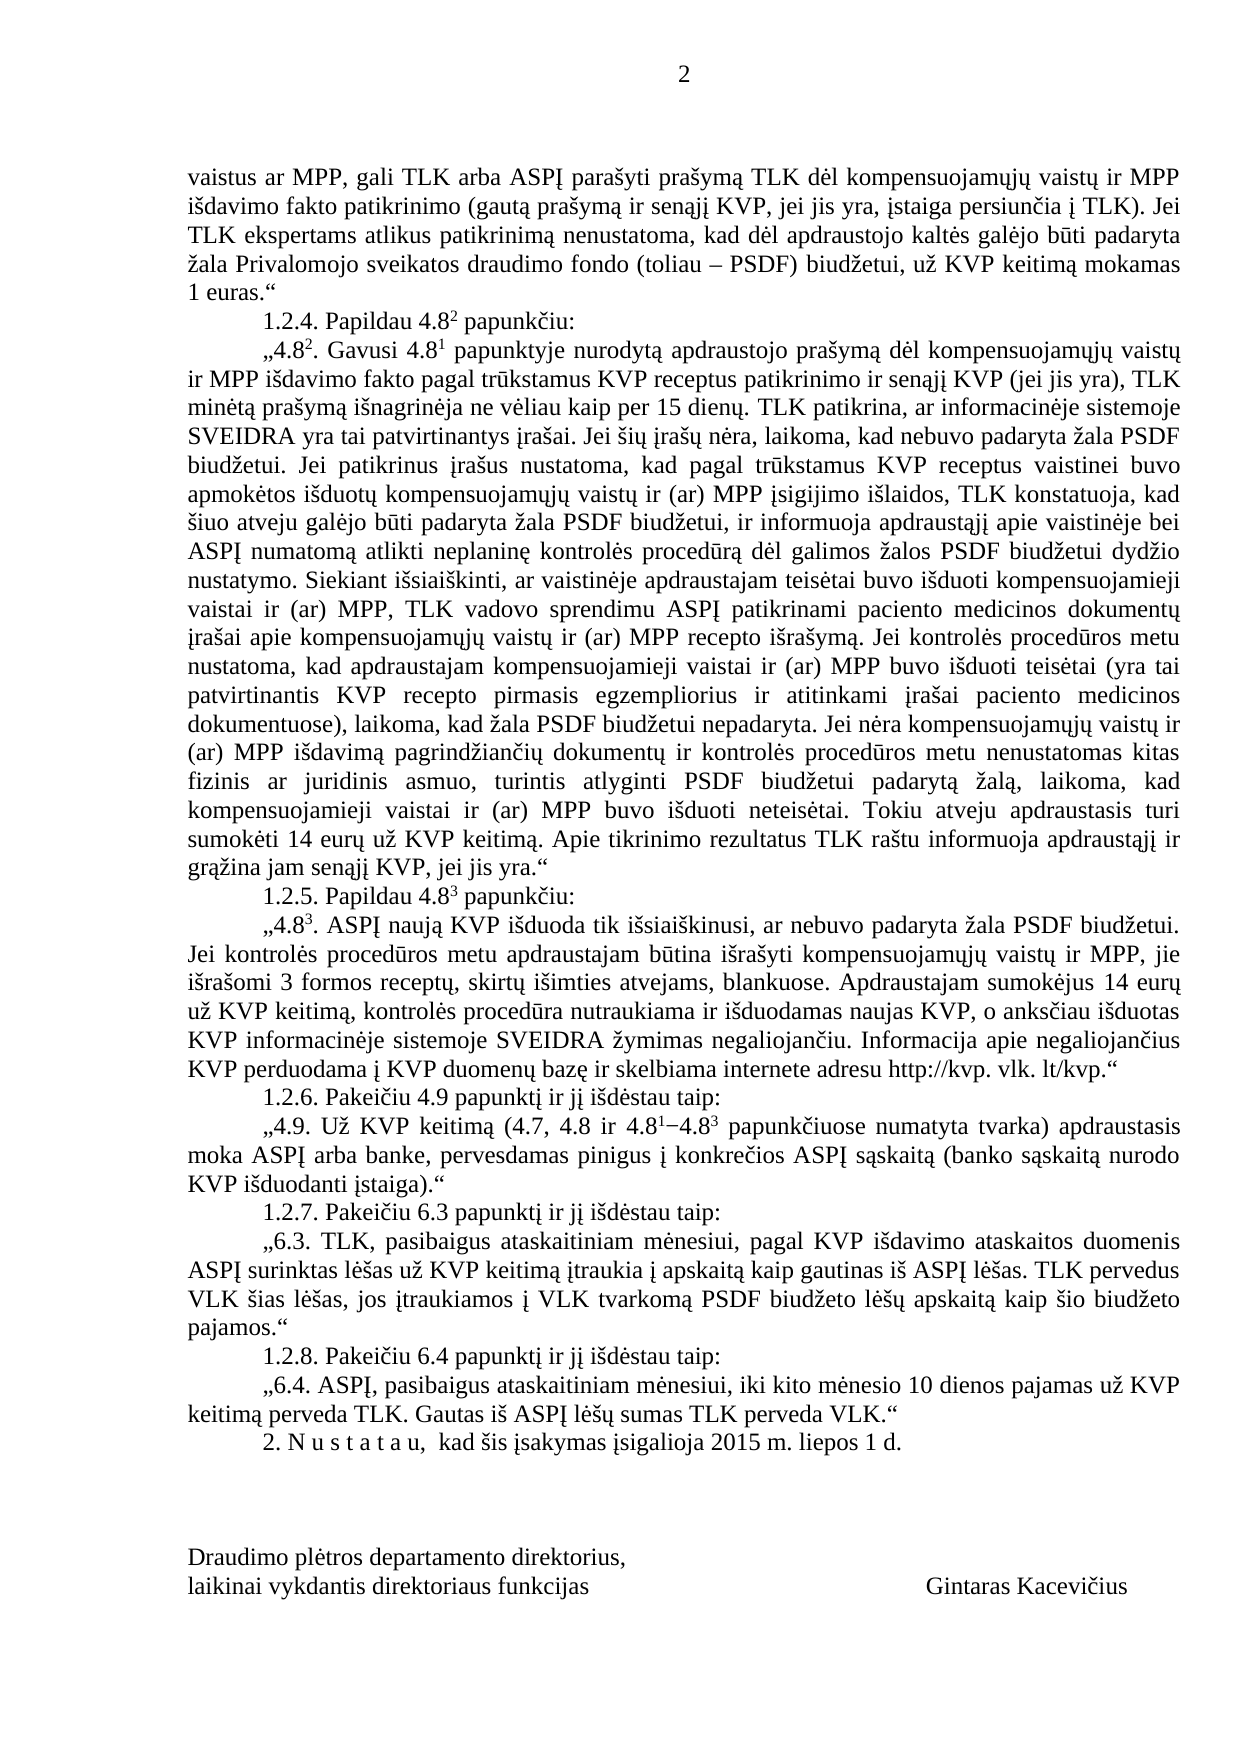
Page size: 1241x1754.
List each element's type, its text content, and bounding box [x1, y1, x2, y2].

text 1.2.7. Pakeičiu 6.3 papunktį ir jį išdėstau taip: [187, 1197, 1181, 1226]
text 1.2.5. Papildau 4.83 papunkčiu: [187, 881, 1181, 910]
text „4.83. ASPĮ naują KVP išduoda tik išsiaiškinusi, ar nebuvo padaryta žala PSDF biudžetui. Jei kontrolės procedūros metu apdraustajam būtina išrašyti kompensuojamųjų vaistų ir MPP, jie išrašomi 3 formos receptų, skirtų išimties atvejams, blankuose. Apdraustajam sumokėjus 14 eurų už KVP keitimą, kontrolės procedūra nutraukiama ir išduodamas naujas KVP, o anksčiau išduotas KVP informacinėje sistemoje SVEIDRA žymimas negaliojančiu. Informacija apie negaliojančius KVP perduodama į KVP duomenų bazę ir skelbiama internete adresu http://kvp. vlk. lt/kvp.“ [187, 910, 1181, 1082]
text vaistus ar MPP, gali TLK arba ASPĮ parašyti prašymą TLK dėl kompensuojamųjų vaistų ir MPP išdavimo fakto patikrinimo (gautą prašymą ir senąjį KVP, jei jis yra, įstaiga persiunčia į TLK). Jei TLK ekspertams atlikus patikrinimą nenustatoma, kad dėl apdraustojo kaltės galėjo būti padaryta žala Privalomojo sveikatos draudimo fondo (toliau – PSDF) biudžetui, už KVP keitimą mokamas 1 euras.“ [187, 162, 1181, 306]
text 2. N u s t a t a u, kad šis įsakymas įsigalioja 2015 m. liepos 1 d. [187, 1427, 1181, 1456]
text 1.2.4. Papildau 4.82 papunkčiu: [187, 306, 1181, 335]
text 1.2.8. Pakeičiu 6.4 papunktį ir jį išdėstau taip: [187, 1341, 1181, 1370]
text „4.9. Už KVP keitimą (4.7, 4.8 ir 4.81−4.83 papunkčiuose numatyta tvarka) apdraustasis moka ASPĮ arba banke, pervesdamas pinigus į konkrečios ASPĮ sąskaitą (banko sąskaitą nurodo KVP išduodanti įstaiga).“ [187, 1111, 1181, 1197]
text „6.3. TLK, pasibaigus ataskaitiniam mėnesiui, pagal KVP išdavimo ataskaitos duomenis ASPĮ surinktas lėšas už KVP keitimą įtraukia į apskaitą kaip gautinas iš ASPĮ lėšas. TLK pervedus VLK šias lėšas, jos įtraukiamos į VLK tvarkomą PSDF biudžeto lėšų apskaitą kaip šio biudžeto pajamos.“ [187, 1226, 1181, 1341]
text „4.82. Gavusi 4.81 papunktyje nurodytą apdraustojo prašymą dėl kompensuojamųjų vaistų ir MPP išdavimo fakto pagal trūkstamus KVP receptus patikrinimo ir senąjį KVP (jei jis yra), TLK minėtą prašymą išnagrinėja ne vėliau kaip per 15 dienų. TLK patikrina, ar informacinėje sistemoje SVEIDRA yra tai patvirtinantys įrašai. Jei šių įrašų nėra, laikoma, kad nebuvo padaryta žala PSDF biudžetui. Jei patikrinus įrašus nustatoma, kad pagal trūkstamus KVP receptus vaistinei buvo apmokėtos išduotų kompensuojamųjų vaistų ir (ar) MPP įsigijimo išlaidos, TLK konstatuoja, kad šiuo atveju galėjo būti padaryta žala PSDF biudžetui, ir informuoja apdraustąjį apie vaistinėje bei ASPĮ numatomą atlikti neplaninę kontrolės procedūrą dėl galimos žalos PSDF biudžetui dydžio nustatymo. Siekiant išsiaiškinti, ar vaistinėje apdraustajam teisėtai buvo išduoti kompensuojamieji vaistai ir (ar) MPP, TLK vadovo sprendimu ASPĮ patikrinami paciento medicinos dokumentų įrašai apie kompensuojamųjų vaistų ir (ar) MPP recepto išrašymą. Jei kontrolės procedūros metu nustatoma, kad apdraustajam kompensuojamieji vaistai ir (ar) MPP buvo išduoti teisėtai (yra tai patvirtinantis KVP recepto pirmasis egzempliorius ir atitinkami įrašai paciento medicinos dokumentuose), laikoma, kad žala PSDF biudžetui nepadaryta. Jei nėra kompensuojamųjų vaistų ir (ar) MPP išdavimą pagrindžiančių dokumentų ir kontrolės procedūros metu nenustatomas kitas fizinis ar juridinis asmuo, turintis atlyginti PSDF biudžetui padarytą žalą, laikoma, kad kompensuojamieji vaistai ir (ar) MPP buvo išduoti neteisėtai. Tokiu atveju apdraustasis turi sumokėti 14 eurų už KVP keitimą. Apie tikrinimo rezultatus TLK raštu informuoja apdraustąjį ir grąžina jam senąjį KVP, jei jis yra.“ [187, 335, 1181, 881]
text „6.4. ASPĮ, pasibaigus ataskaitiniam mėnesiui, iki kito mėnesio 10 dienos pajamas už KVP keitimą perveda TLK. Gautas iš ASPĮ lėšų sumas TLK perveda VLK.“ [187, 1370, 1181, 1427]
text 1.2.6. Pakeičiu 4.9 papunktį ir jį išdėstau taip: [187, 1082, 1181, 1111]
text Draudimo plėtros departamento direktorius, [187, 1542, 1181, 1571]
text laikinai vykdantis direktoriaus funkcijas Gintaras Kacevičius [187, 1571, 1181, 1600]
